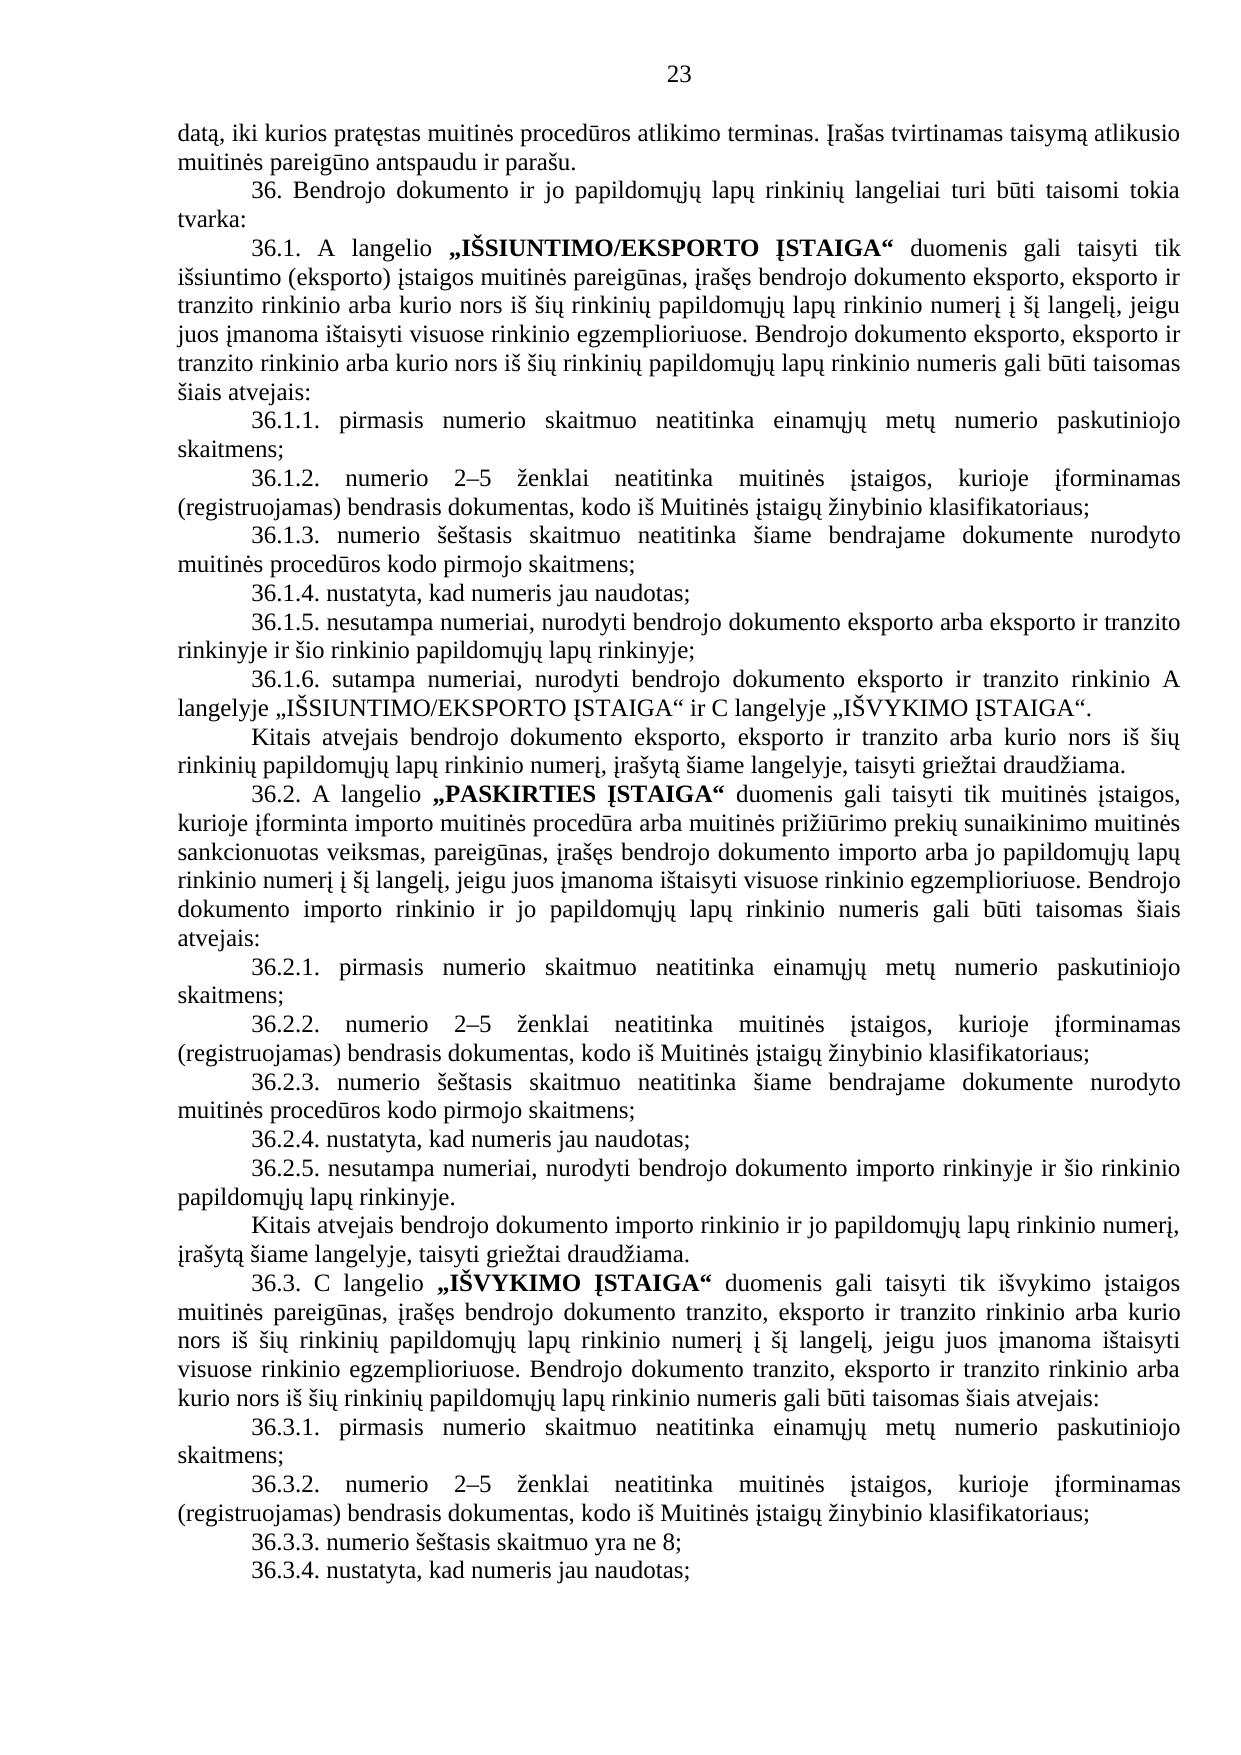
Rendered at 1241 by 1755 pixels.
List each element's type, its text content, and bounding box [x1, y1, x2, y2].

text 36.2.2. numerio 2–5 ženklai neatitinka muitinės įstaigos, kurioje įforminamas (registruojamas) bendrasis dokumentas, kodo iš Muitinės įstaigų žinybinio klasifikatoriaus; [177, 1009, 1181, 1067]
text 36.1. A langelio „IŠSIUNTIMO/EKSPORTO ĮSTAIGA“ duomenis gali taisyti tik išsiuntimo (eksporto) įstaigos muitinės pareigūnas, įrašęs bendrojo dokumento eksporto, eksporto ir tranzito rinkinio arba kurio nors iš šių rinkinių papildomųjų lapų rinkinio numerį į šį langelį, jeigu juos įmanoma ištaisyti visuose rinkinio egzemplioriuose. Bendrojo dokumento eksporto, eksporto ir tranzito rinkinio arba kurio nors iš šių rinkinių papildomųjų lapų rinkinio numeris gali būti taisomas šiais atvejais: [177, 233, 1181, 406]
text 36.3.1. pirmasis numerio skaitmuo neatitinka einamųjų metų numerio paskutiniojo skaitmens; [177, 1412, 1181, 1469]
text 36.2.3. numerio šeštasis skaitmuo neatitinka šiame bendrajame dokumente nurodyto muitinės procedūros kodo pirmojo skaitmens; [177, 1067, 1181, 1124]
text 36.2.1. pirmasis numerio skaitmuo neatitinka einamųjų metų numerio paskutiniojo skaitmens; [177, 952, 1181, 1009]
text 36.3. C langelio „IŠVYKIMO ĮSTAIGA“ duomenis gali taisyti tik išvykimo įstaigos muitinės pareigūnas, įrašęs bendrojo dokumento tranzito, eksporto ir tranzito rinkinio arba kurio nors iš šių rinkinių papildomųjų lapų rinkinio numerį į šį langelį, jeigu juos įmanoma ištaisyti visuose rinkinio egzemplioriuose. Bendrojo dokumento tranzito, eksporto ir tranzito rinkinio arba kurio nors iš šių rinkinių papildomųjų lapų rinkinio numeris gali būti taisomas šiais atvejais: [177, 1268, 1181, 1412]
text 36.1.5. nesutampa numeriai, nurodyti bendrojo dokumento eksporto arba eksporto ir tranzito rinkinyje ir šio rinkinio papildomųjų lapų rinkinyje; [177, 607, 1181, 664]
text 36.2.4. nustatyta, kad numeris jau naudotas; [177, 1124, 1181, 1153]
text 36.1.6. sutampa numeriai, nurodyti bendrojo dokumento eksporto ir tranzito rinkinio A langelyje „IŠSIUNTIMO/EKSPORTO ĮSTAIGA“ ir C langelyje „IŠVYKIMO ĮSTAIGA“. [177, 664, 1181, 722]
text 36.3.2. numerio 2–5 ženklai neatitinka muitinės įstaigos, kurioje įforminamas (registruojamas) bendrasis dokumentas, kodo iš Muitinės įstaigų žinybinio klasifikatoriaus; [177, 1469, 1181, 1527]
text 36.2.5. nesutampa numeriai, nurodyti bendrojo dokumento importo rinkinyje ir šio rinkinio papildomųjų lapų rinkinyje. [177, 1153, 1181, 1211]
text 36.1.1. pirmasis numerio skaitmuo neatitinka einamųjų metų numerio paskutiniojo skaitmens; [177, 406, 1181, 463]
text 36.1.3. numerio šeštasis skaitmuo neatitinka šiame bendrajame dokumente nurodyto muitinės procedūros kodo pirmojo skaitmens; [177, 521, 1181, 578]
text 36.2. A langelio „PASKIRTIES ĮSTAIGA“ duomenis gali taisyti tik muitinės įstaigos, kurioje įforminta importo muitinės procedūra arba muitinės prižiūrimo prekių sunaikinimo muitinės sankcionuotas veiksmas, pareigūnas, įrašęs bendrojo dokumento importo arba jo papildomųjų lapų rinkinio numerį į šį langelį, jeigu juos įmanoma ištaisyti visuose rinkinio egzemplioriuose. Bendrojo dokumento importo rinkinio ir jo papildomųjų lapų rinkinio numeris gali būti taisomas šiais atvejais: [177, 779, 1181, 952]
text Kitais atvejais bendrojo dokumento eksporto, eksporto ir tranzito arba kurio nors iš šių rinkinių papildomųjų lapų rinkinio numerį, įrašytą šiame langelyje, taisyti griežtai draudžiama. [177, 722, 1181, 779]
text 36. Bendrojo dokumento ir jo papildomųjų lapų rinkinių langeliai turi būti taisomi tokia tvarka: [177, 176, 1181, 233]
text 36.1.2. numerio 2–5 ženklai neatitinka muitinės įstaigos, kurioje įforminamas (registruojamas) bendrasis dokumentas, kodo iš Muitinės įstaigų žinybinio klasifikatoriaus; [177, 463, 1181, 521]
text Kitais atvejais bendrojo dokumento importo rinkinio ir jo papildomųjų lapų rinkinio numerį, įrašytą šiame langelyje, taisyti griežtai draudžiama. [177, 1211, 1181, 1268]
text 36.3.3. numerio šeštasis skaitmuo yra ne 8; [177, 1527, 1181, 1556]
text 36.3.4. nustatyta, kad numeris jau naudotas; [177, 1556, 1181, 1584]
text 36.1.4. nustatyta, kad numeris jau naudotas; [177, 578, 1181, 607]
text datą, iki kurios pratęstas muitinės procedūros atlikimo terminas. Įrašas tvirtinamas taisymą atlikusio muitinės pareigūno antspaudu ir parašu. [177, 118, 1181, 176]
